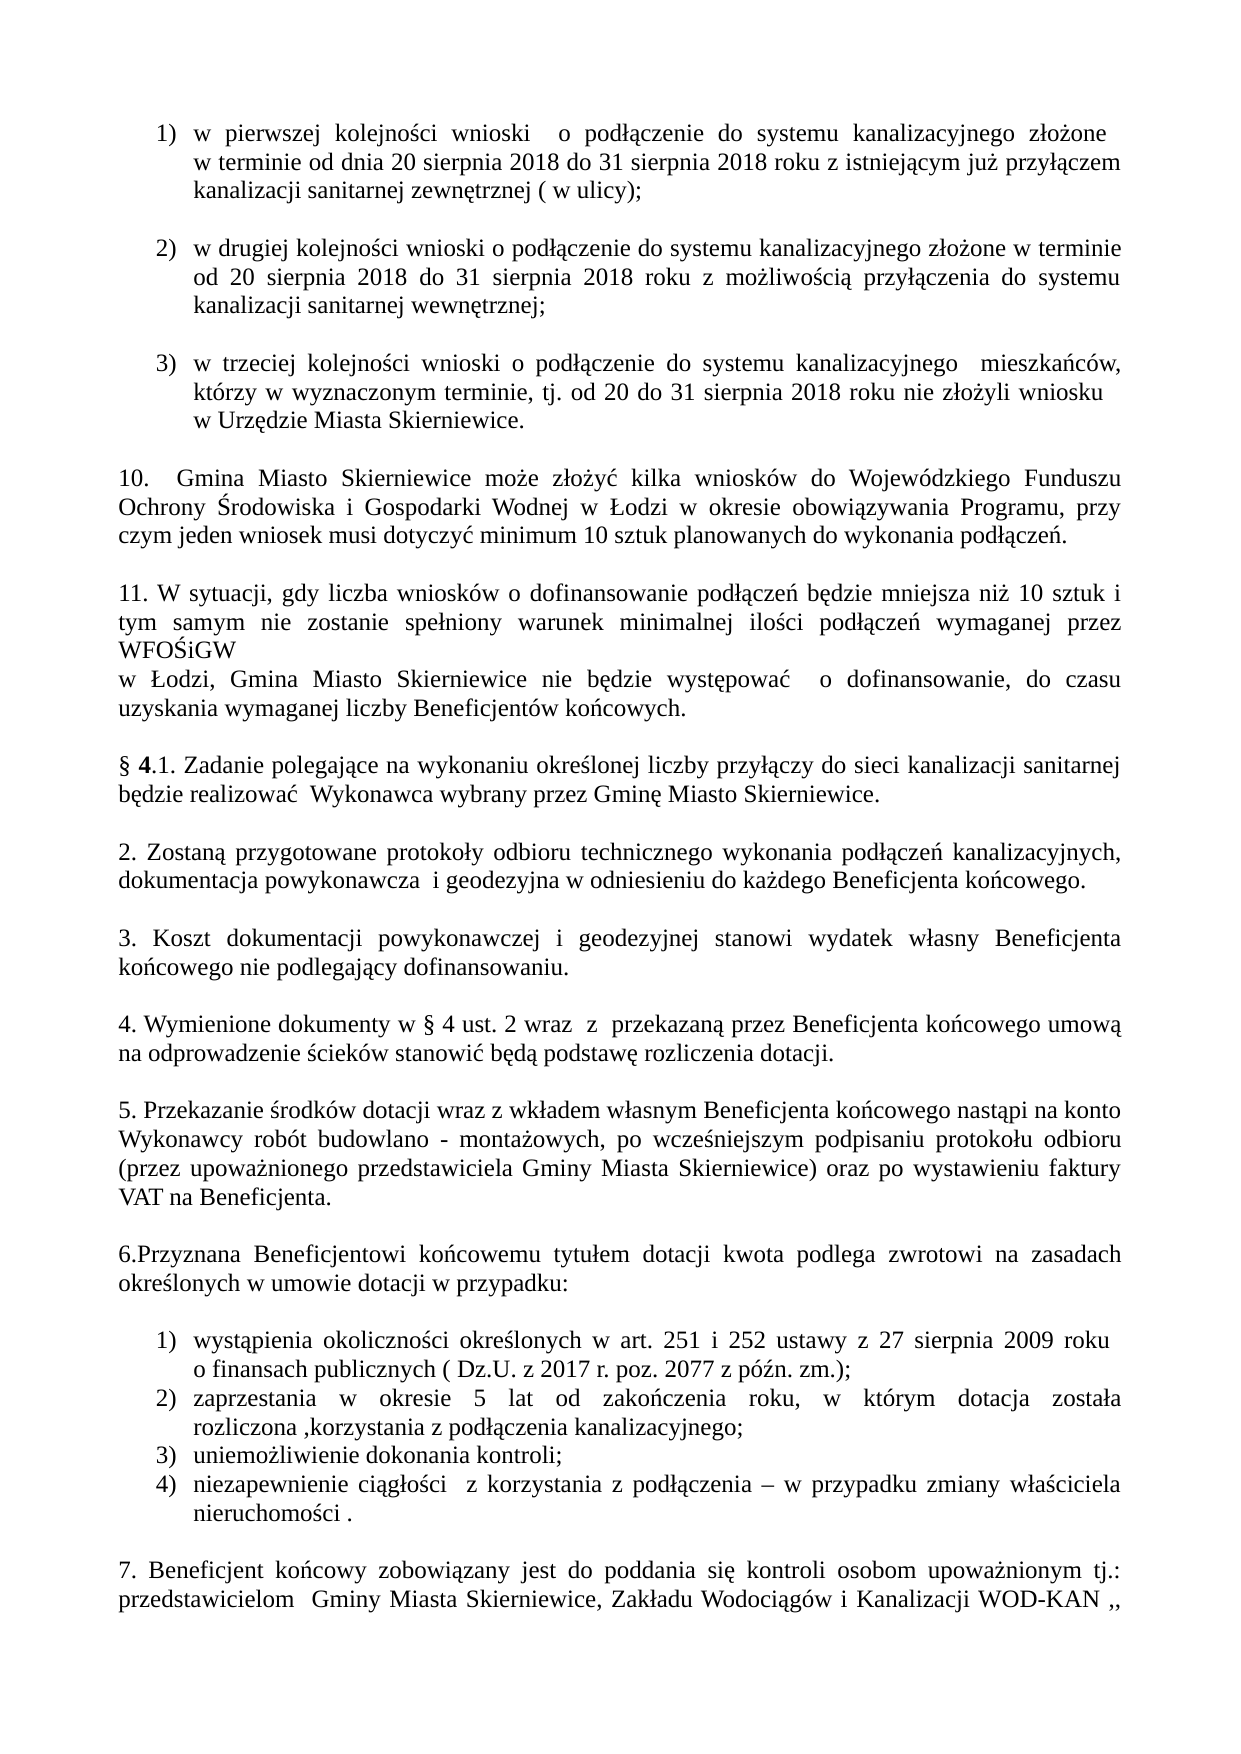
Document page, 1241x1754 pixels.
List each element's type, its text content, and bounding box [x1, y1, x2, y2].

list w trzeciej kolejności wnioski o podłączenie do systemu kanalizacyjnego mieszkańców, którzy w wyznaczonym terminie, tj. od 20 do 31 sierpnia 2018 roku nie złożyli wniosku w Urzędzie Miasta Skierniewice. [156, 348, 1122, 434]
list uniemożliwienie dokonania kontroli; [156, 1441, 1122, 1469]
list w pierwszej kolejności wnioski o podłączenie do systemu kanalizacyjnego złożone w terminie od dnia 20 sierpnia 2018 do 31 sierpnia 2018 roku z istniejącym już przyłączem kanalizacji sanitarnej zewnętrznej ( w ulicy); [156, 118, 1122, 204]
text 10. Gmina Miasto Skierniewice może złożyć kilka wniosków do Wojewódzkiego Funduszu Ochrony Środowiska i Gospodarki Wodnej w Łodzi w okresie obowiązywania Programu, przy czym jeden wniosek musi dotyczyć minimum 10 sztuk planowanych do wykonania podłączeń. [118, 463, 1122, 549]
text 6.Przyznana Beneficjentowi końcowemu tytułem dotacji kwota podlega zwrotowi na zasadach określonych w umowie dotacji w przypadku: [118, 1239, 1122, 1297]
text 3. Koszt dokumentacji powykonawczej i geodezyjnej stanowi wydatek własny Beneficjenta końcowego nie podlegający dofinansowaniu. [118, 923, 1122, 981]
list wystąpienia okoliczności określonych w art. 251 i 252 ustawy z 27 sierpnia 2009 roku o finansach publicznych ( Dz.U. z 2017 r. poz. 2077 z późn. zm.); [156, 1326, 1122, 1383]
text 2. Zostaną przygotowane protokoły odbioru technicznego wykonania podłączeń kanalizacyjnych, dokumentacja powykonawcza i geodezyjna w odniesieniu do każdego Beneficjenta końcowego. [118, 837, 1122, 894]
text 4. Wymienione dokumenty w § 4 ust. 2 wraz z przekazaną przez Beneficjenta końcowego umową na odprowadzenie ścieków stanowić będą podstawę rozliczenia dotacji. [118, 1009, 1122, 1067]
text 11. W sytuacji, gdy liczba wniosków o dofinansowanie podłączeń będzie mniejsza niż 10 sztuk i tym samym nie zostanie spełniony warunek minimalnej ilości podłączeń wymaganej przez WFOŚiGW w Łodzi, Gmina Miasto Skierniewice nie będzie występować o dofinansowanie, do czasu uzyskania wymaganej liczby Beneficjentów końcowych. [118, 578, 1122, 722]
text § 4.1. Zadanie polegające na wykonaniu określonej liczby przyłączy do sieci kanalizacji sanitarnej będzie realizować Wykonawca wybrany przez Gminę Miasto Skierniewice. [118, 751, 1122, 808]
text 5. Przekazanie środków dotacji wraz z wkładem własnym Beneficjenta końcowego nastąpi na konto Wykonawcy robót budowlano - montażowych, po wcześniejszym podpisaniu protokołu odbioru (przez upoważnionego przedstawiciela Gminy Miasta Skierniewice) oraz po wystawieniu faktury VAT na Beneficjenta. [118, 1096, 1122, 1211]
list w drugiej kolejności wnioski o podłączenie do systemu kanalizacyjnego złożone w terminie od 20 sierpnia 2018 do 31 sierpnia 2018 roku z możliwością przyłączenia do systemu kanalizacji sanitarnej wewnętrznej; [156, 233, 1122, 319]
list zaprzestania w okresie 5 lat od zakończenia roku, w którym dotacja została rozliczona ,korzystania z podłączenia kanalizacyjnego; [156, 1383, 1122, 1441]
text 7. Beneficjent końcowy zobowiązany jest do poddania się kontroli osobom upoważnionym tj.: przedstawicielom Gminy Miasta Skierniewice, Zakładu Wodociągów i Kanalizacji WOD-KAN ,, [118, 1556, 1122, 1613]
list niezapewnienie ciągłości z korzystania z podłączenia – w przypadku zmiany właściciela nieruchomości . [156, 1469, 1122, 1527]
